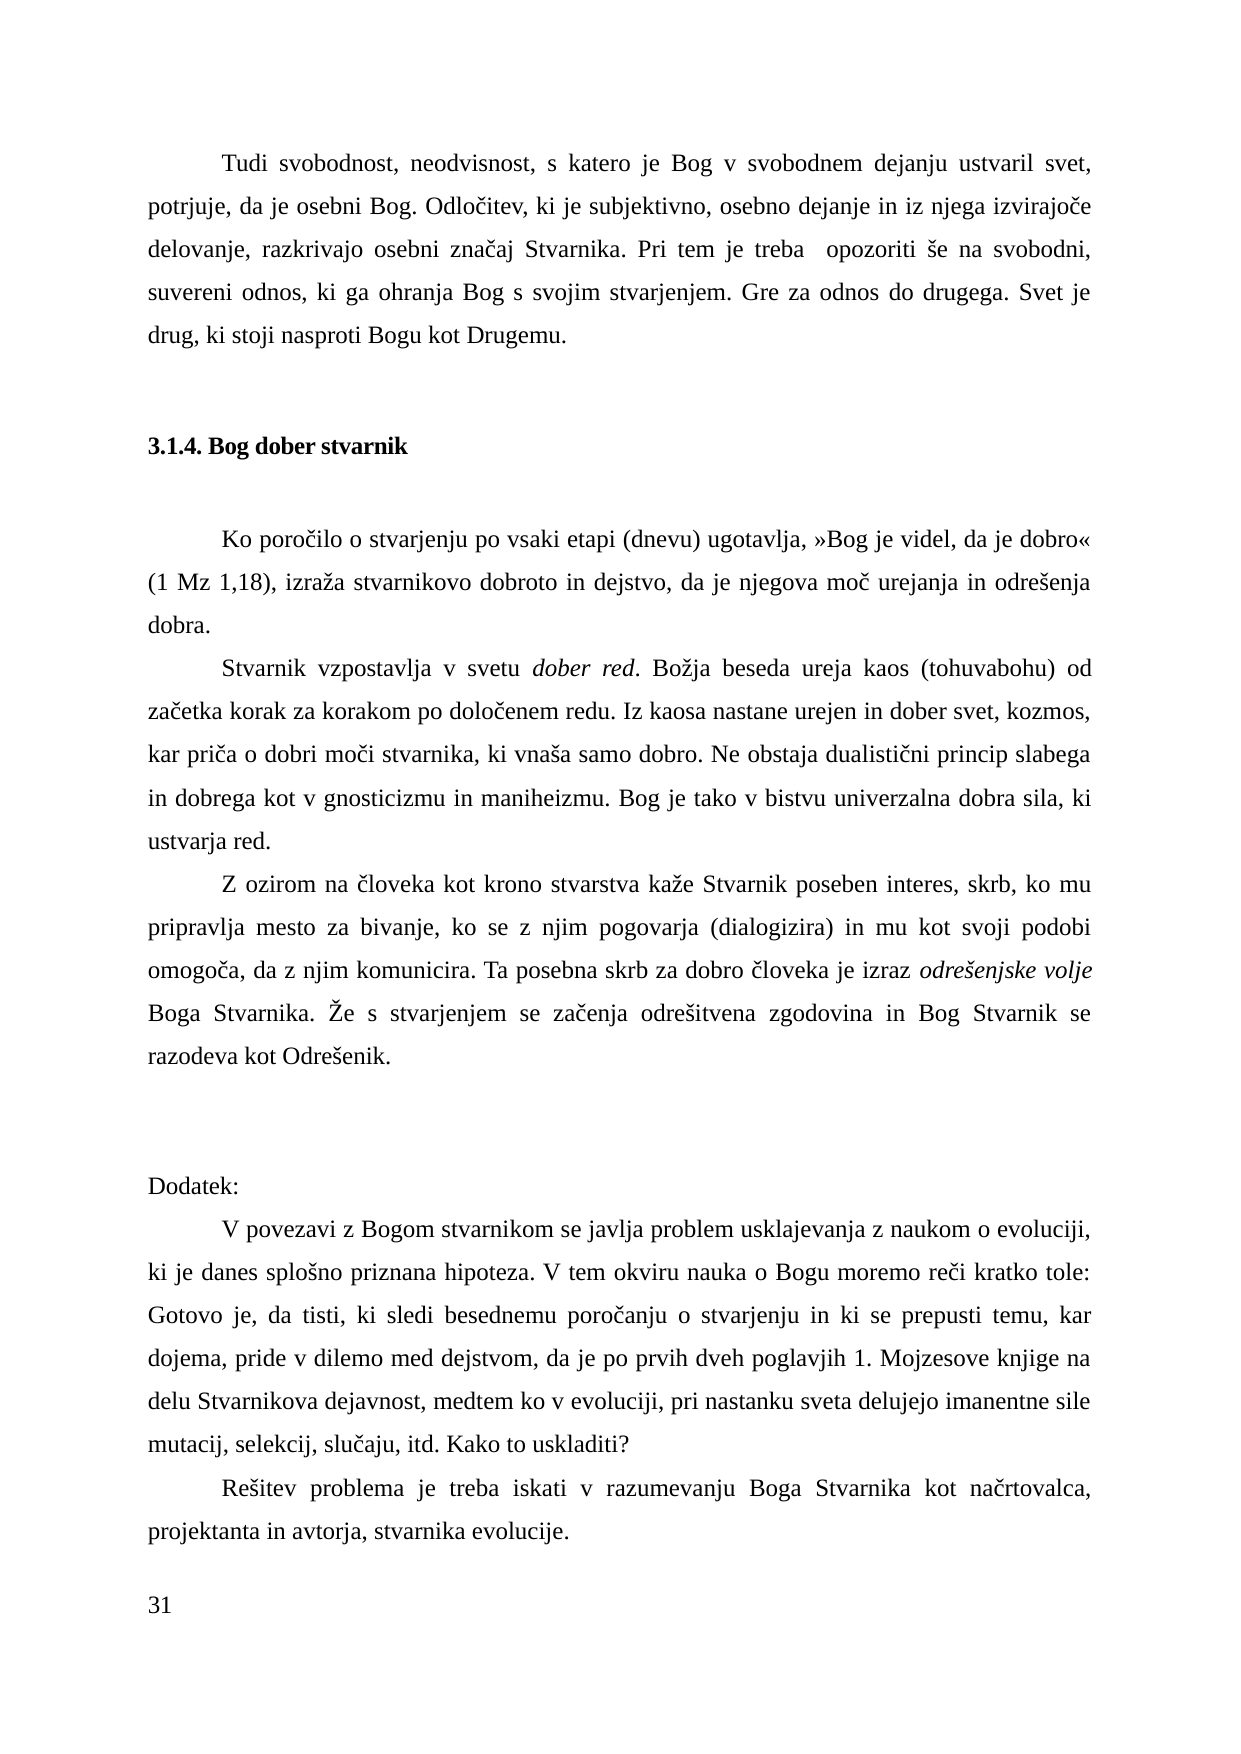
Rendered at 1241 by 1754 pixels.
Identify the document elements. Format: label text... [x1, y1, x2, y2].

text Tudi svobodnost, neodvisnost, s katero je Bog v svobodnem dejanju ustvaril svet, potrjuje, da je osebni Bog. Odločitev, ki je subjektivno, osebno dejanje in iz njega izvirajoče delovanje, razkrivajo osebni značaj Stvarnika. Pri tem je treba opozoriti še na svobodni, suvereni odnos, ki ga ohranja Bog s svojim stvarjenjem. Gre za odnos do drugega. Svet je drug, ki stoji nasproti Bogu kot Drugemu. [148, 148, 1092, 349]
text V povezavi z Bogom stvarnikom se javlja problem usklajevanja z naukom o evoluciji, ki je danes splošno priznana hipoteza. V tem okviru nauka o Bogu moremo reči kratko tole: Gotovo je, da tisti, ki sledi besednemu poročanju o stvarjenju in ki se prepusti temu, kar dojema, pride v dilemo med dejstvom, da je po prvih dveh poglavjih 1. Mojzesove knjige na delu Stvarnikova dejavnost, medtem ko v evoluciji, pri nastanku sveta delujejo imanentne sile mutacij, selekcij, slučaju, itd. Kako to uskladiti? [148, 1214, 1092, 1458]
text Stvarnik vzpostavlja v svetu dober red. Božja beseda ureja kaos (tohuvabohu) od začetka korak za korakom po določenem redu. Iz kaosa nastane urejen in dober svet, kozmos, kar priča o dobri moči stvarnika, ki vnaša samo dobro. Ne obstaja dualistični princip slabega in dobrega kot v gnosticizmu in maniheizmu. Bog je tako v bistvu univerzalna dobra sila, ki ustvarja red. [148, 653, 1092, 854]
subtitle 3.1.4. Bog dober stvarnik [148, 431, 1092, 460]
text Dodatek: [148, 1171, 1092, 1199]
text Z ozirom na človeka kot krono stvarstva kaže Stvarnik poseben interes, skrb, ko mu pripravlja mesto za bivanje, ko se z njim pogovarja (dialogizira) in mu kot svoji podobi omogoča, da z njim komunicira. Ta posebna skrb za dobro človeka je izraz odrešenjske volje Boga Stvarnika. Že s stvarjenjem se začenja odrešitvena zgodovina in Bog Stvarnik se razodeva kot Odrešenik. [148, 869, 1092, 1070]
text Ko poročilo o stvarjenju po vsaki etapi (dnevu) ugotavlja, »Bog je videl, da je dobro« (1 Mz 1,18), izraža stvarnikovo dobroto in dejstvo, da je njegova moč urejanja in odrešenja dobra. [148, 524, 1092, 639]
text Rešitev problema je treba iskati v razumevanju Boga Stvarnika kot načrtovalca, projektanta in avtorja, stvarnika evolucije. [148, 1473, 1092, 1544]
